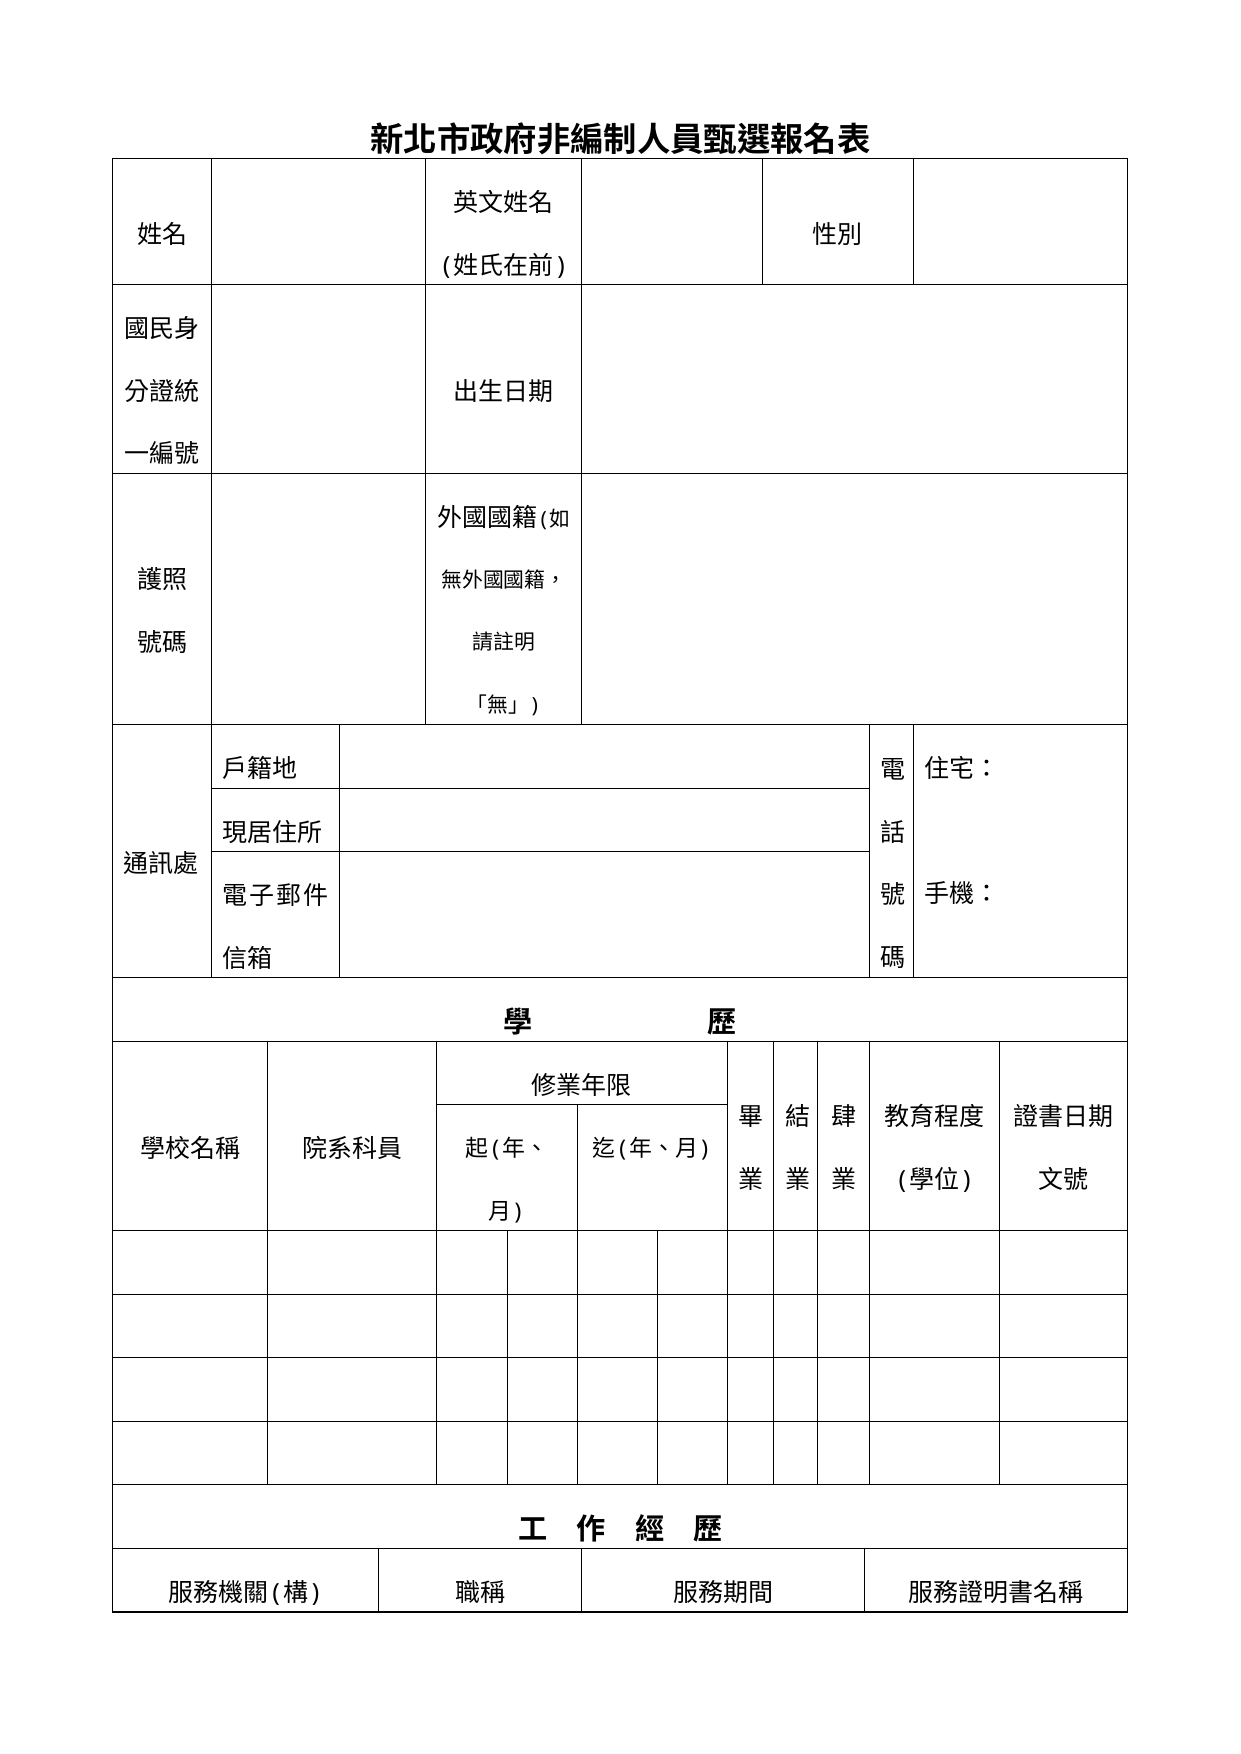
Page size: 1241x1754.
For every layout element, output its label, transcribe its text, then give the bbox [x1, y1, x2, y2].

table_cell [340, 725, 869, 787]
table_cell [508, 1358, 577, 1421]
table_cell [212, 474, 425, 724]
table_cell 學 歷 [113, 978, 1127, 1041]
table_cell [658, 1231, 727, 1294]
table_cell [870, 1231, 999, 1294]
table_cell [818, 1358, 869, 1421]
table_cell 電子郵件信箱 [212, 852, 339, 977]
table_cell [113, 1358, 267, 1421]
table_cell [113, 1231, 267, 1294]
table_cell 服務證明書名稱 [865, 1549, 1127, 1611]
table_cell [870, 1295, 999, 1357]
table_cell [774, 1422, 817, 1484]
text 新北市政府非編制人員甄選報名表 [75, 96, 1165, 158]
table_cell 院系科員 [268, 1042, 436, 1230]
table_cell 起(年、月) [437, 1105, 577, 1230]
table_cell [340, 789, 869, 851]
table_cell [1000, 1422, 1127, 1484]
table_cell [268, 1358, 436, 1421]
table_cell 服務機關(構) [113, 1549, 378, 1611]
table_cell [870, 1422, 999, 1484]
table_header 英文姓名 (姓氏在前) [426, 159, 581, 284]
table_cell 出生日期 [426, 285, 581, 473]
table_cell [578, 1295, 657, 1357]
table_header [914, 159, 1127, 284]
table_cell [268, 1295, 436, 1357]
table_cell 國民身分證統一編號 [113, 285, 211, 473]
table_cell [582, 474, 1127, 724]
table_cell [437, 1231, 507, 1294]
table_cell [774, 1358, 817, 1421]
table_cell [774, 1295, 817, 1357]
table_cell [340, 852, 869, 977]
table_cell 學校名稱 [113, 1042, 267, 1230]
table_cell [818, 1295, 869, 1357]
table_cell 現居住所 [212, 789, 339, 851]
table_cell 修業年限 [437, 1042, 727, 1104]
table_cell [1000, 1295, 1127, 1357]
table_cell 結 業 [774, 1042, 817, 1230]
table_cell [578, 1358, 657, 1421]
table_cell [437, 1358, 507, 1421]
table_cell [818, 1231, 869, 1294]
table_cell [870, 1358, 999, 1421]
table_cell [578, 1422, 657, 1484]
table_cell [113, 1422, 267, 1484]
table_cell [658, 1358, 727, 1421]
table_cell 服務期間 [582, 1549, 864, 1611]
table_cell 證書日期文號 [1000, 1042, 1127, 1230]
table_cell 肆業 [818, 1042, 869, 1230]
table_cell 外國國籍(如無外國國籍，請註明「無」) [426, 474, 581, 724]
table_cell [212, 285, 425, 473]
table_cell [582, 285, 1127, 473]
table_cell 畢業 [728, 1042, 773, 1230]
table_header [582, 159, 762, 284]
table_cell [774, 1231, 817, 1294]
table_cell 通訊處 [113, 725, 211, 977]
table_cell [728, 1422, 773, 1484]
table_cell [658, 1422, 727, 1484]
table_cell [508, 1422, 577, 1484]
table_cell 迄(年、月) [578, 1105, 727, 1230]
table_cell [1000, 1358, 1127, 1421]
table_cell [818, 1422, 869, 1484]
table_cell 教育程度(學位) [870, 1042, 999, 1230]
table_cell [578, 1231, 657, 1294]
table_cell [437, 1295, 507, 1357]
table_cell [728, 1358, 773, 1421]
table_cell 工 作 經 歷 [113, 1485, 1127, 1548]
table_cell [508, 1231, 577, 1294]
table_cell [658, 1295, 727, 1357]
table_header 性別 [763, 159, 913, 284]
table_cell 電話號碼 [870, 725, 913, 977]
table_cell 住宅： 手機： [914, 725, 1127, 977]
table_cell [728, 1231, 773, 1294]
table_cell 戶籍地 [212, 725, 339, 787]
table_cell 職稱 [379, 1549, 581, 1611]
table_cell [728, 1295, 773, 1357]
table_header [212, 159, 425, 284]
table_cell [268, 1231, 436, 1294]
table_cell [508, 1295, 577, 1357]
table_cell [268, 1422, 436, 1484]
table_cell [437, 1422, 507, 1484]
table_cell 護照 號碼 [113, 474, 211, 724]
table_cell [113, 1295, 267, 1357]
table_header 姓名 [113, 159, 211, 284]
table_cell [1000, 1231, 1127, 1294]
